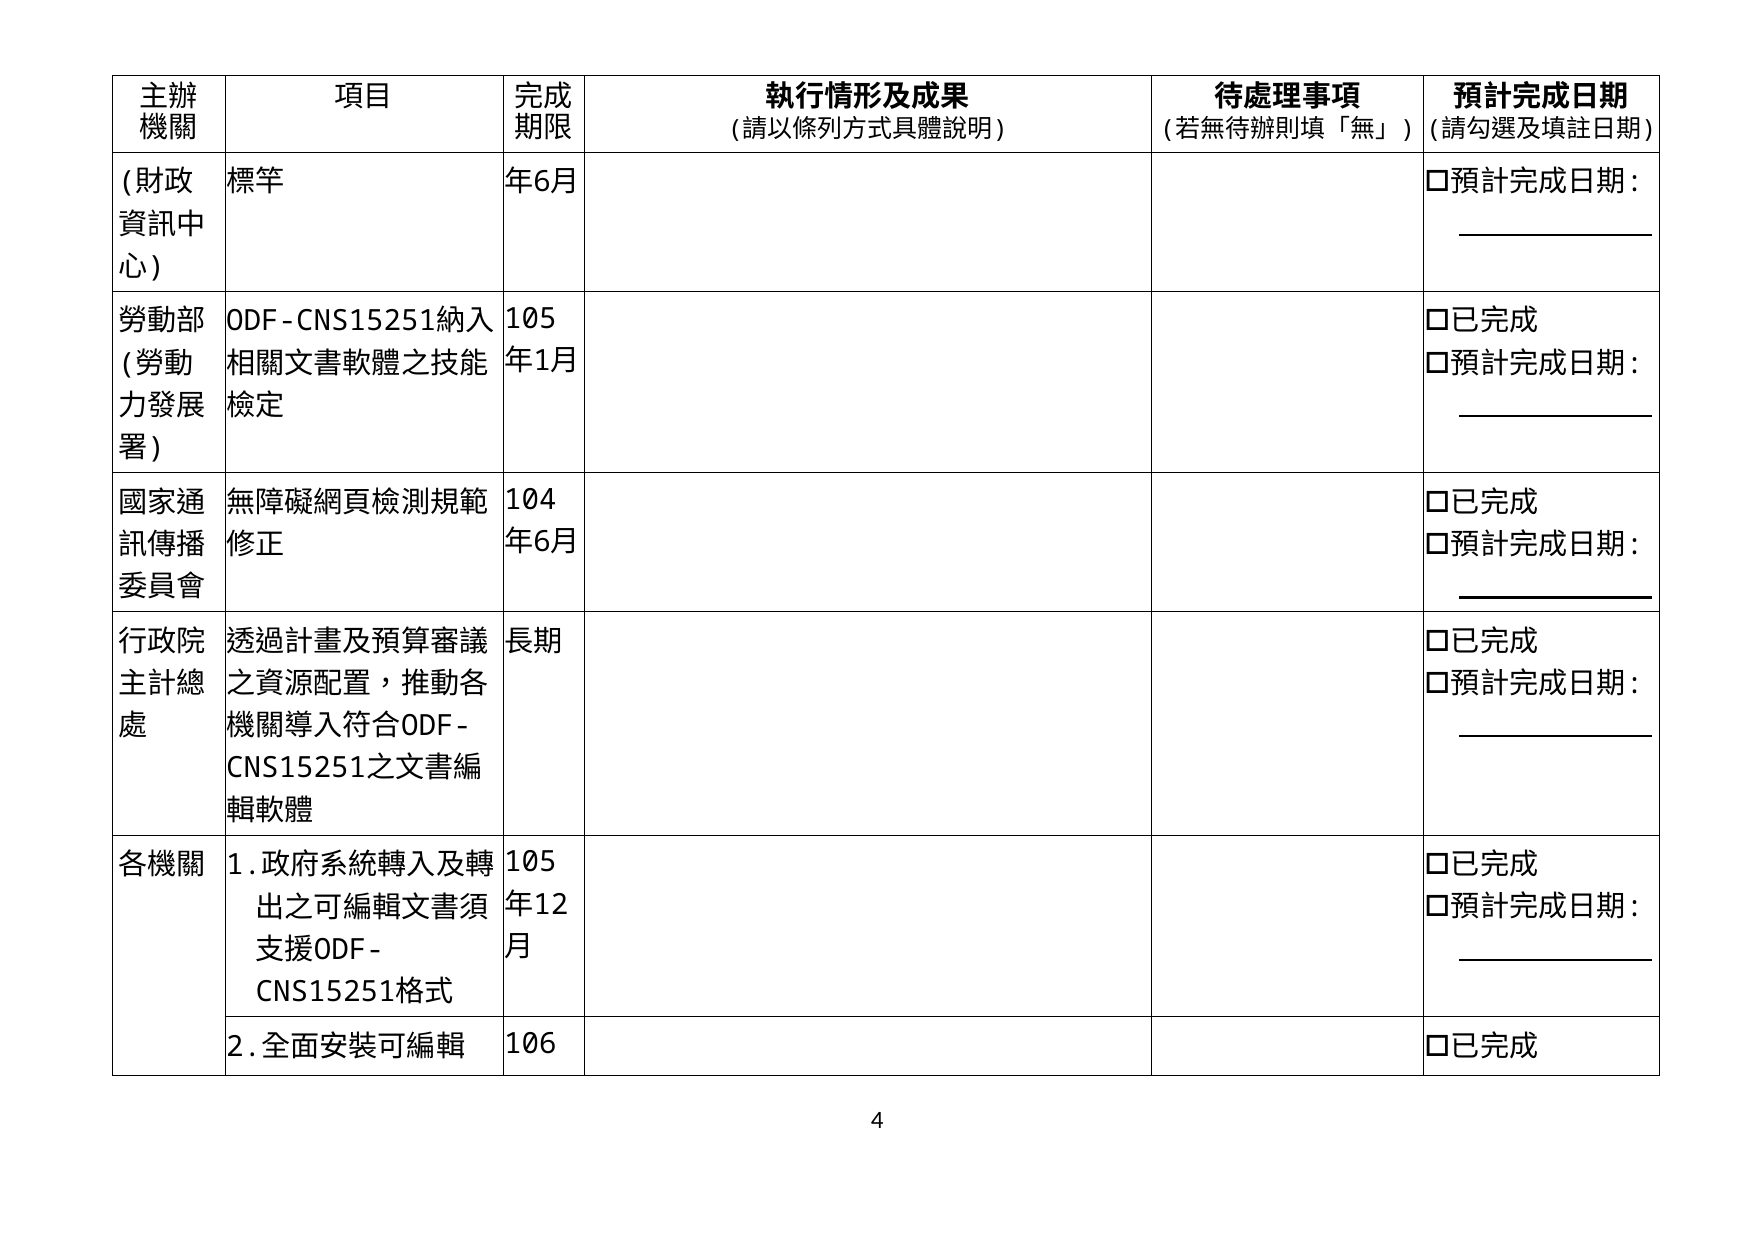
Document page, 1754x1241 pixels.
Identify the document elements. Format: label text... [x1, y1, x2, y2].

table_cell [1152, 292, 1423, 472]
table_cell [585, 612, 1151, 834]
table_cell (財政資訊中心) [113, 153, 225, 291]
table_cell [585, 836, 1151, 1016]
table_header 預計完成日期 (請勾選及填註日期) [1424, 76, 1659, 152]
table_cell 行政院主計總處 [113, 612, 225, 834]
table_cell 已完成 預計完成日期: [1424, 612, 1659, 834]
table_cell 透過計畫及預算審議之資源配置，推動各機關導入符合ODF-CNS15251之文書編輯軟體 [226, 612, 503, 834]
table_cell [1152, 612, 1423, 834]
table_cell 105年1月 [504, 292, 584, 472]
table_cell [585, 292, 1151, 472]
table_cell [1152, 836, 1423, 1016]
table_cell 標竿 [226, 153, 503, 291]
table_cell 1.政府系統轉入及轉出之可編輯文書須支援ODF-CNS15251格式 [226, 836, 503, 1016]
table_cell 無障礙網頁檢測規範修正 [226, 473, 503, 611]
table_cell [585, 153, 1151, 291]
table_cell 104年6月 [504, 473, 584, 611]
table_cell 勞動部(勞動力發展署) [113, 292, 225, 472]
table_cell [1152, 153, 1423, 291]
table_cell 預計完成日期: [1424, 153, 1659, 291]
table_cell 已完成 預計完成日期: [1424, 473, 1659, 611]
table_cell 各機關 [113, 836, 225, 1075]
table_cell 2.全面安裝可編輯 [226, 1017, 503, 1075]
table_header 項目 [226, 76, 503, 152]
table_cell 長期 [504, 612, 584, 834]
table_header 主辦 機關 [113, 76, 225, 152]
table_cell 已完成 預計完成日期: [1424, 836, 1659, 1016]
table_header 完成 期限 [504, 76, 584, 152]
table_cell 年6月 [504, 153, 584, 291]
table_cell 國家通訊傳播委員會 [113, 473, 225, 611]
table_cell 106 [504, 1017, 584, 1075]
table_header 執行情形及成果 (請以條列方式具體說明) [585, 76, 1151, 152]
table_cell 已完成 預計完成日期: [1424, 292, 1659, 472]
table_cell [1152, 1017, 1423, 1075]
table_cell 105年12月 [504, 836, 584, 1016]
table_cell ODF-CNS15251納入相關文書軟體之技能檢定 [226, 292, 503, 472]
table_cell [1152, 473, 1423, 611]
table_cell [585, 473, 1151, 611]
table_header 待處理事項 (若無待辦則填「無」) [1152, 76, 1423, 152]
table_cell 已完成 [1424, 1017, 1659, 1075]
table_cell [585, 1017, 1151, 1075]
